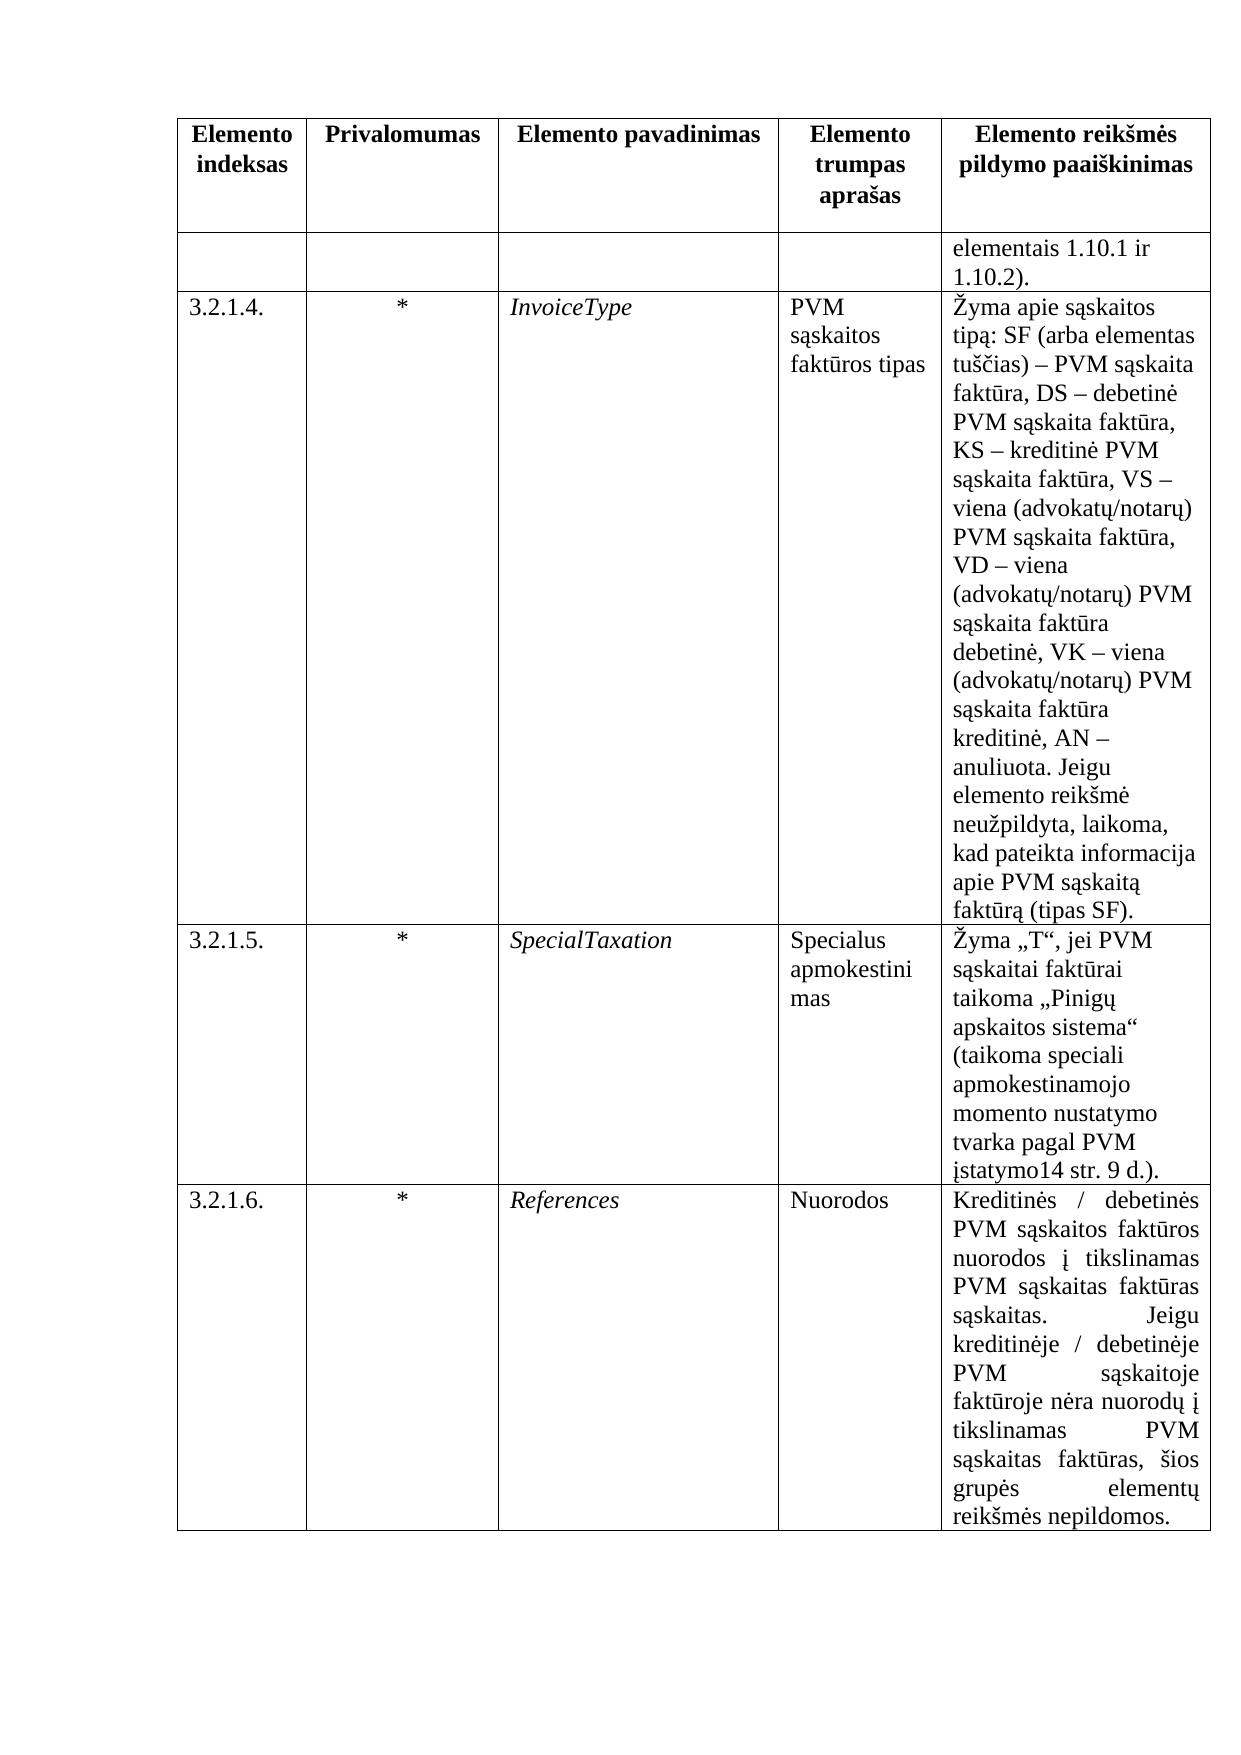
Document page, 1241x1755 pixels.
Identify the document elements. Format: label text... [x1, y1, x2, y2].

table_cell * [307, 925, 498, 1184]
table_header Elemento trumpas aprašas [779, 119, 941, 232]
table_cell [779, 233, 941, 291]
table_cell References [499, 1185, 778, 1530]
table_cell Kreditinės / debetinės PVM sąskaitos faktūros nuorodos į tikslinamas PVM sąskaitas faktūras sąskaitas. Jeigu kreditinėje / debetinėje PVM sąskaitoje faktūroje nėra nuorodų į tikslinamas PVM sąskaitas faktūras, šios grupės elementų reikšmės nepildomos. [942, 1185, 1210, 1530]
table_cell InvoiceType [499, 292, 778, 924]
table_cell 3.2.1.5. [178, 925, 306, 1184]
table_header [1211, 118, 1240, 232]
table_cell Žyma „T“, jei PVM sąskaitai faktūrai taikoma „Pinigų apskaitos sistema“ (taikoma speciali apmokestinamojo momento nustatymo tvarka pagal PVM įstatymo14 str. 9 d.). [942, 925, 1210, 1184]
table_cell Specialus apmokestinimas [779, 925, 941, 1184]
table_cell [307, 233, 498, 291]
table_cell [1211, 232, 1240, 291]
table_header Elemento pavadinimas [499, 119, 778, 232]
table_cell elementais 1.10.1 ir 1.10.2). [942, 233, 1210, 291]
table_cell [1211, 924, 1240, 1184]
table_header Elemento indeksas [178, 119, 306, 232]
table_cell PVM sąskaitos faktūros tipas [779, 292, 941, 924]
table_cell SpecialTaxation [499, 925, 778, 1184]
table_header Elemento reikšmės pildymo paaiškinimas [942, 119, 1210, 232]
table_cell 3.2.1.6. [178, 1185, 306, 1530]
table_cell * [1211, 1184, 1240, 1530]
table_cell [1211, 291, 1240, 924]
table_cell Nuorodos [779, 1185, 941, 1530]
table_header Privalomumas [307, 119, 498, 232]
table_cell * [307, 292, 498, 924]
table_cell * [307, 1185, 498, 1530]
table_cell Žyma apie sąskaitos tipą: SF (arba elementas tuščias) – PVM sąskaita faktūra, DS – debetinė PVM sąskaita faktūra, KS – kreditinė PVM sąskaita faktūra, VS – viena (advokatų/notarų) PVM sąskaita faktūra, VD – viena (advokatų/notarų) PVM sąskaita faktūra debetinė, VK – viena (advokatų/notarų) PVM sąskaita faktūra kreditinė, AN – anuliuota. Jeigu elemento reikšmė neužpildyta, laikoma, kad pateikta informacija apie PVM sąskaitą faktūrą (tipas SF). [942, 292, 1210, 924]
table_cell 3.2.1.4. [178, 292, 306, 924]
table_cell [178, 233, 306, 291]
table_cell [499, 233, 778, 291]
